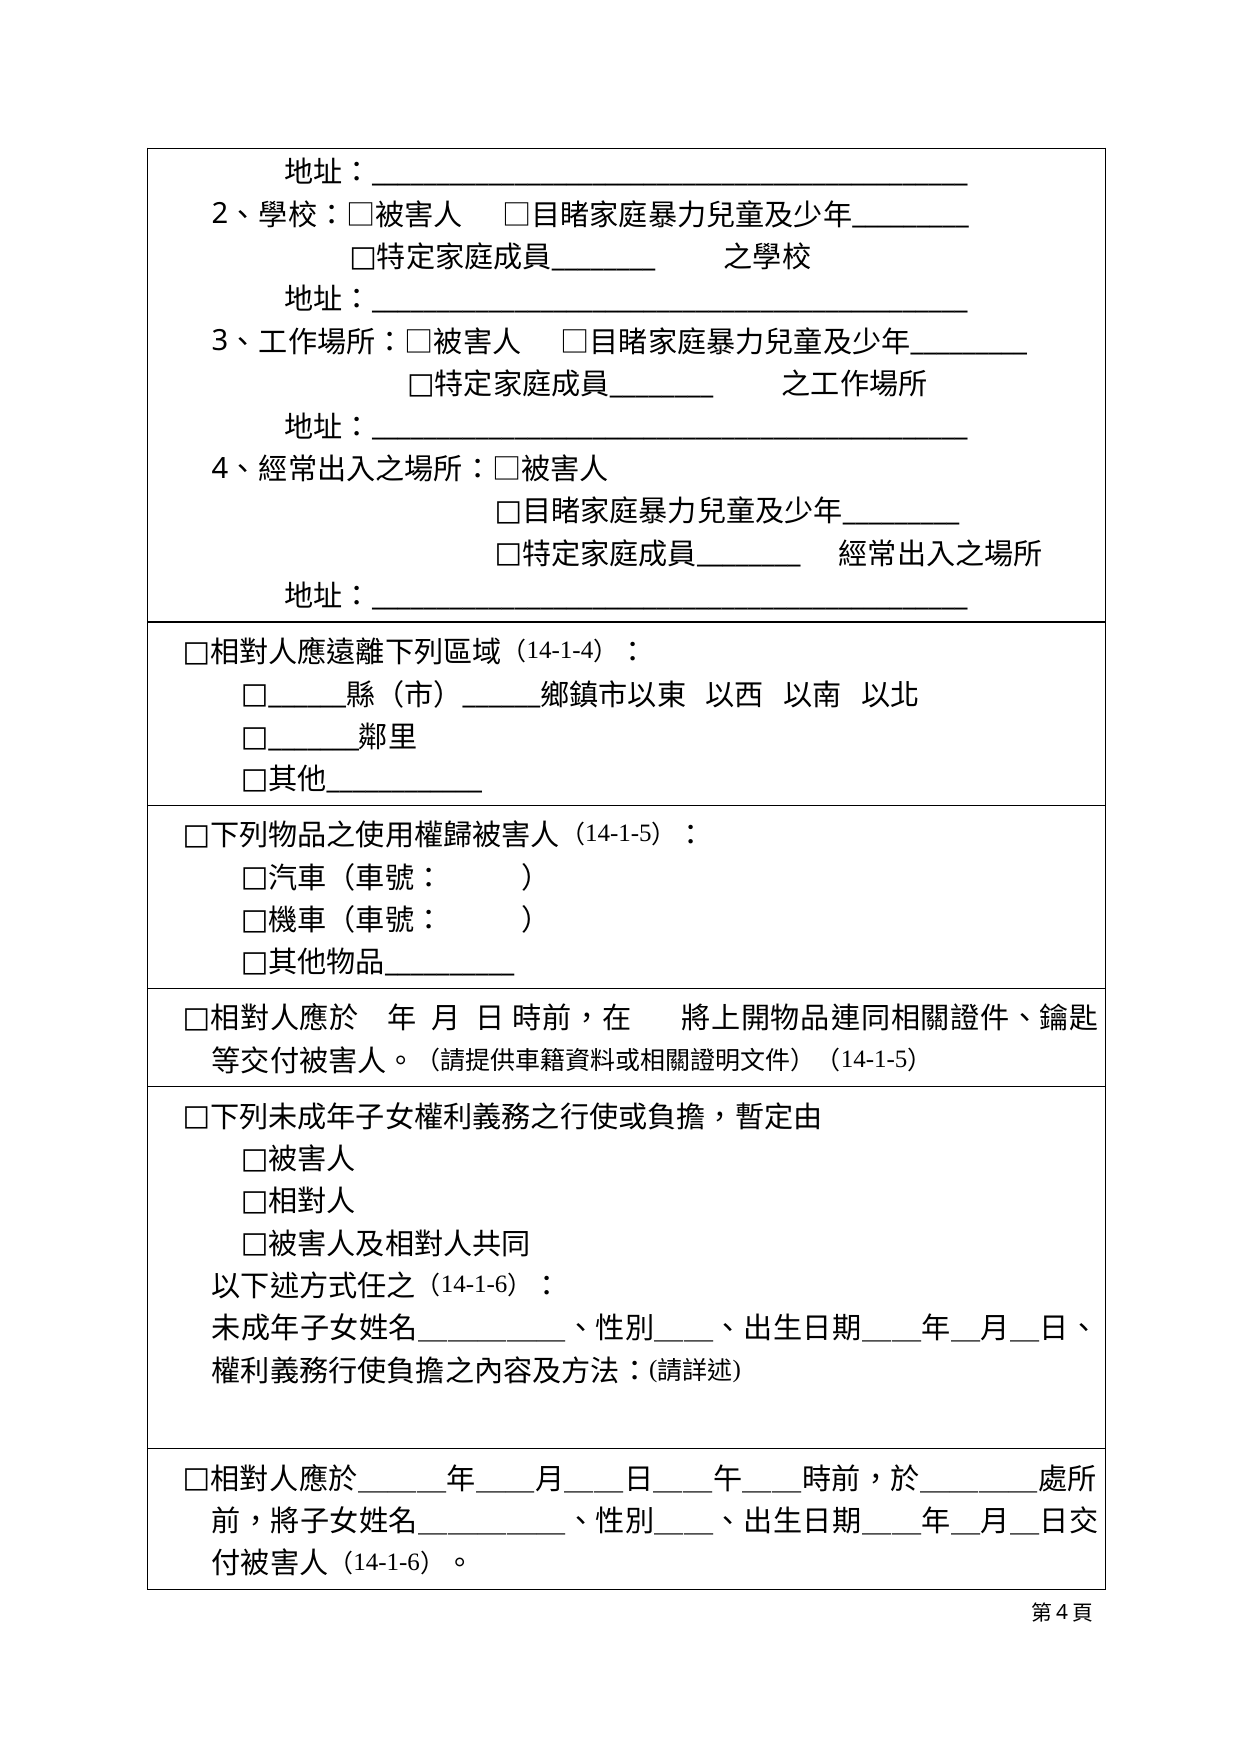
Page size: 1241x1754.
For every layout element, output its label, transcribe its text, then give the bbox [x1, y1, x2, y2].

table_cell □相對人應於＿＿＿年＿＿月＿＿日＿＿午＿＿時前，於＿＿＿＿處所前，將子女姓名＿＿＿＿＿、性別＿＿、出生日期＿＿年＿月＿日交付被害人（14-1-6）。 [148, 1449, 1105, 1589]
table_cell □下列物品之使用權歸被害人（14-1-5）： □汽車（車號： ） □機車（車號： ） □其他物品__________ [148, 806, 1105, 988]
table_cell □相對人應於 年 月 日 時前，在 將上開物品連同相關證件、鑰匙等交付被害人。（請提供車籍資料或相關證明文件）（14-1-5） [148, 989, 1105, 1086]
table_cell □相對人應遠離下列區域（14-1-4）： □______縣（市）______鄉鎮市以東 以西 以南 以北 □_______鄰里 □其他____________ [148, 623, 1105, 804]
table_cell □下列未成年子女權利義務之行使或負擔，暫定由 □被害人 □相對人 □被害人及相對人共同 以下述方式任之（14-1-6）： 未成年子女姓名＿＿＿＿＿、性別＿＿、出生日期＿＿年＿月＿日、權利義務行使負擔之內容及方法：(請詳述) [148, 1087, 1105, 1448]
table_cell 地址：______________________________________________ 學校：□被害人 □目睹家庭暴力兒童及少年_________ □特定家庭成員________ 之學校 地址：______________________________________________ 工作場所：□被害人 □目睹家庭暴力兒童及少年_________ □特定家庭成員________ 之工作場所 地址：______________________________________________ 經常出入之場所：□被害人 □目睹家庭暴力兒童及少年_________ □特定家庭成員________ 經常出入之場所 地址：______________________________________________ [148, 149, 1105, 621]
